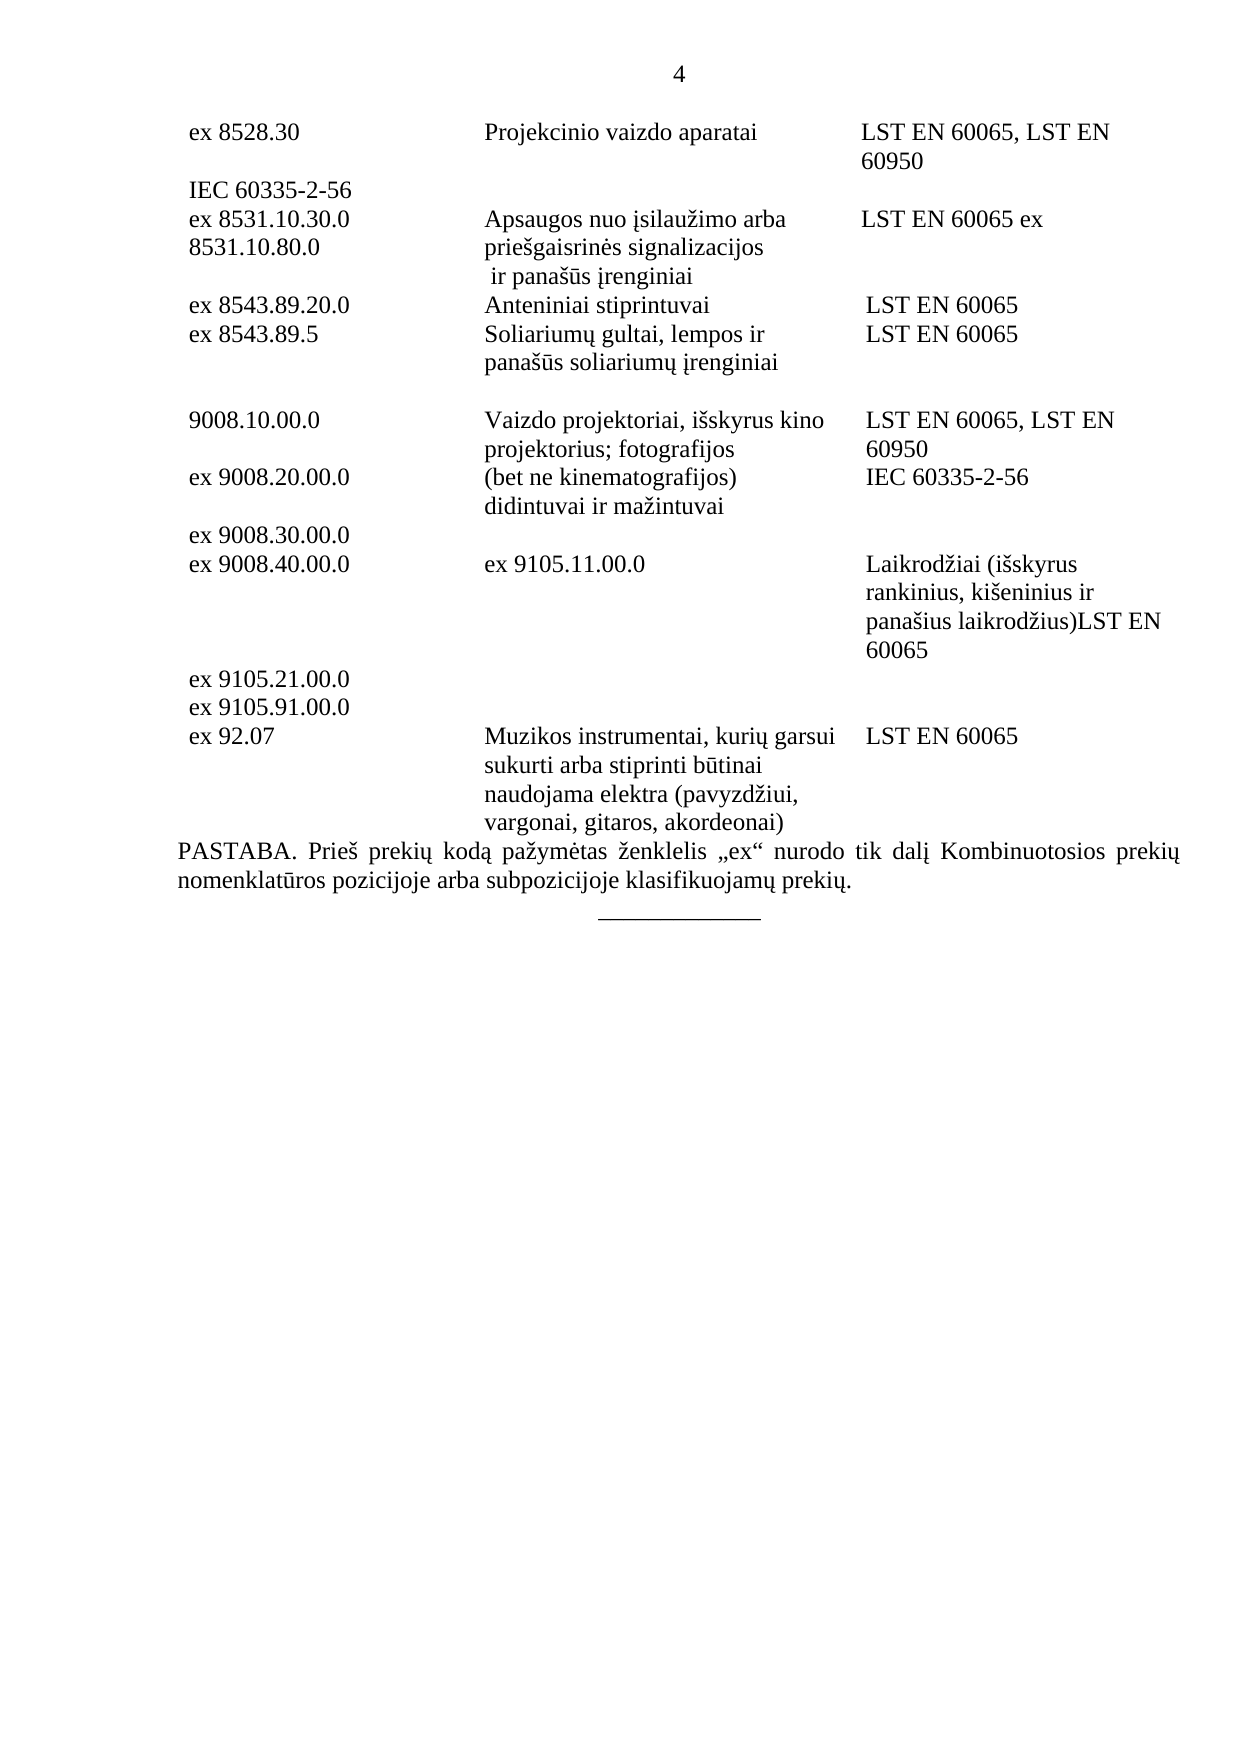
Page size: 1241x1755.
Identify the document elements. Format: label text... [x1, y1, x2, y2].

table_cell Projekcinio vaizdo aparatai [473, 118, 849, 175]
table_cell ex 9008.20.00.0 [177, 463, 473, 520]
table_cell ex 9105.11.00.0 [473, 549, 854, 664]
table_cell ex 9008.30.00.0 [177, 520, 473, 549]
table_cell LST EN 60065 [854, 721, 1181, 836]
table_cell LST EN 60065 [854, 319, 1181, 376]
table_cell Laikrodžiai (išskyrus rankinius, kišeninius ir panašius laikrodžius)LST EN 60065 [854, 549, 1181, 664]
table_cell [473, 664, 854, 692]
table_cell [473, 376, 854, 405]
table_cell ex 8543.89.20.0 [177, 290, 473, 319]
table_cell [850, 175, 1181, 204]
table_cell LST EN 60065, LST EN 60950 [854, 405, 1181, 462]
table_cell ex 8528.30 [177, 118, 473, 175]
table_cell [473, 175, 849, 204]
table_cell [177, 376, 473, 405]
table_cell Apsaugos nuo įsilaužimo arba priešgaisrinės signalizacijos ir panašūs įrenginiai [473, 204, 849, 290]
table_cell [473, 520, 854, 549]
table_cell Muzikos instrumentai, kurių garsui sukurti arba stiprinti būtinai naudojama elektra (pavyzdžiui, vargonai, gitaros, akordeonai) [473, 721, 854, 836]
table_cell [473, 693, 854, 721]
table_cell [854, 520, 1181, 549]
table_cell [177, 89, 473, 117]
table_cell [854, 664, 1181, 692]
table_cell Anteniniai stiprintuvai [473, 290, 854, 319]
table_cell LST EN 60065 [854, 290, 1181, 319]
table_cell IEC 60335-2-56 [177, 175, 473, 204]
table_cell Soliariumų gultai, lempos ir panašūs soliariumų įrenginiai [473, 319, 854, 376]
table_cell [854, 693, 1181, 721]
table_cell ex 8531.10.30.0 8531.10.80.0 [177, 204, 473, 290]
table_cell [473, 89, 849, 117]
table_cell LST EN 60065, LST EN 60950 [850, 118, 1181, 175]
table_cell [850, 89, 1181, 117]
table_cell ex 9105.91.00.0 [177, 693, 473, 721]
table_cell 9008.10.00.0 [177, 405, 473, 462]
table_cell (bet ne kinematografijos) didintuvai ir mažintuvai [473, 463, 854, 520]
table_cell ex 9105.21.00.0 [177, 664, 473, 692]
table_cell [854, 376, 1181, 405]
text PASTABA. Prieš prekių kodą pažymėtas ženklelis „ex“ nurodo tik dalį Kombinuotosios prekių nomenklatūros pozicijoje arba subpozicijoje klasifikuojamų prekių. [177, 836, 1181, 894]
table_cell Vaizdo projektoriai, išskyrus kino projektorius; fotografijos [473, 405, 854, 462]
table_cell ex 8543.89.5 [177, 319, 473, 376]
table_cell ex 9008.40.00.0 [177, 549, 473, 664]
table_cell LST EN 60065 ex [850, 204, 1181, 290]
text _____________ [177, 894, 1181, 922]
table_cell IEC 60335-2-56 [854, 463, 1181, 520]
table_cell ex 92.07 [177, 721, 473, 836]
